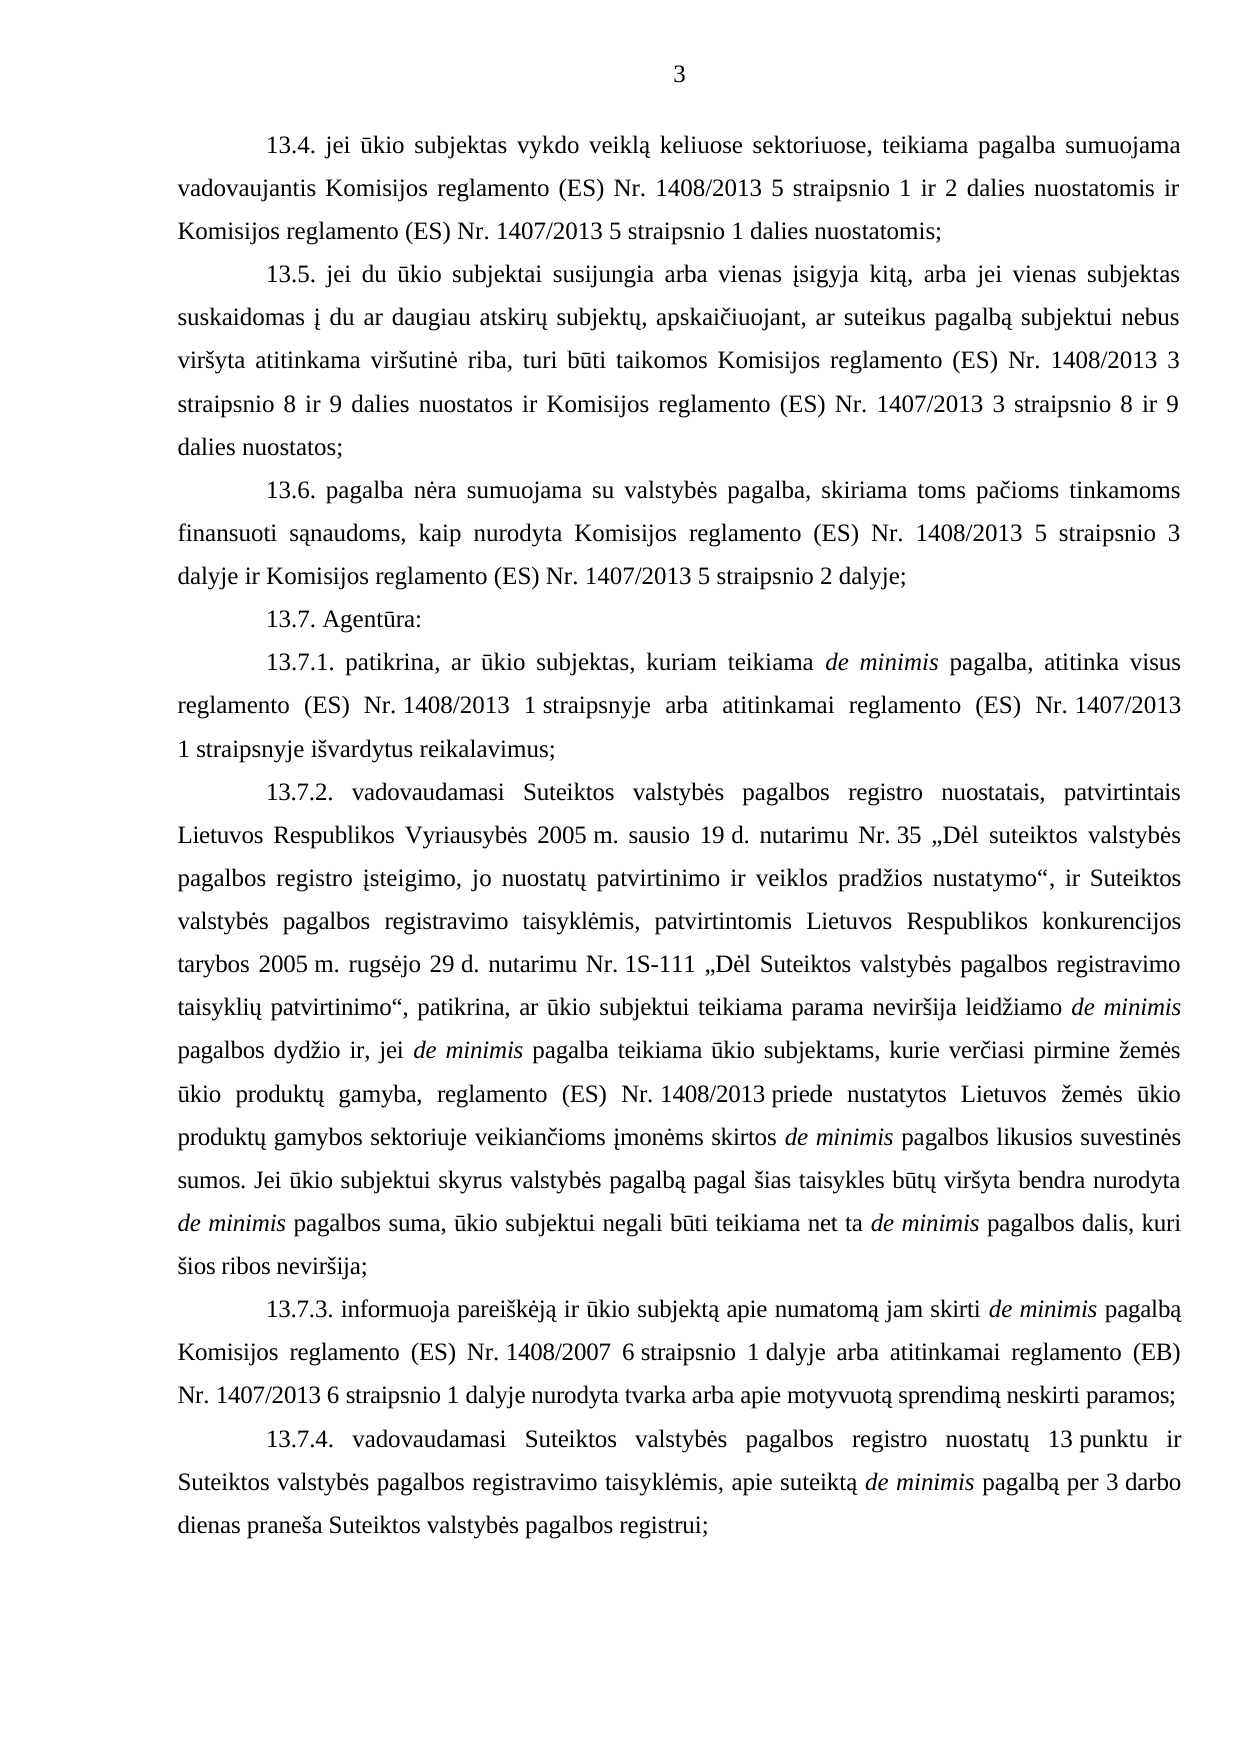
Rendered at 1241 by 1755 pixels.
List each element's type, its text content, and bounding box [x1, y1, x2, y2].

text 13.6. pagalba nėra sumuojama su valstybės pagalba, skiriama toms pačioms tinkamoms finansuoti sąnaudoms, kaip nurodyta Komisijos reglamento (ES) Nr. 1408/2013 5 straipsnio 3 dalyje ir Komisijos reglamento (ES) Nr. 1407/2013 5 straipsnio 2 dalyje; [177, 475, 1181, 590]
text 13.7.4. vadovaudamasi Suteiktos valstybės pagalbos registro nuostatų 13 punktu ir Suteiktos valstybės pagalbos registravimo taisyklėmis, apie suteiktą de minimis pagalbą per 3 darbo dienas praneša Suteiktos valstybės pagalbos registrui; [177, 1424, 1181, 1539]
text 13.7.2. vadovaudamasi Suteiktos valstybės pagalbos registro nuostatais, patvirtintais Lietuvos Respublikos Vyriausybės 2005 m. sausio 19 d. nutarimu Nr. 35 „Dėl suteiktos valstybės pagalbos registro įsteigimo, jo nuostatų patvirtinimo ir veiklos pradžios nustatymo“, ir Suteiktos valstybės pagalbos registravimo taisyklėmis, patvirtintomis Lietuvos Respublikos konkurencijos tarybos 2005 m. rugsėjo 29 d. nutarimu Nr. 1S-111 „Dėl Suteiktos valstybės pagalbos registravimo taisyklių patvirtinimo“, patikrina, ar ūkio subjektui teikiama parama neviršija leidžiamo de minimis pagalbos dydžio ir, jei de minimis pagalba teikiama ūkio subjektams, kurie verčiasi pirmine žemės ūkio produktų gamyba, reglamento (ES) Nr. 1408/2013 priede nustatytos Lietuvos žemės ūkio produktų gamybos sektoriuje veikiančioms įmonėms skirtos de minimis pagalbos likusios suvestinės sumos. Jei ūkio subjektui skyrus valstybės pagalbą pagal šias taisykles būtų viršyta bendra nurodyta de minimis pagalbos suma, ūkio subjektui negali būti teikiama net ta de minimis pagalbos dalis, kuri šios ribos neviršija; [177, 777, 1181, 1280]
text 13.7.3. informuoja pareiškėją ir ūkio subjektą apie numatomą jam skirti de minimis pagalbą Komisijos reglamento (ES) Nr. 1408/2007 6 straipsnio 1 dalyje arba atitinkamai reglamento (EB) Nr. 1407/2013 6 straipsnio 1 dalyje nurodyta tvarka arba apie motyvuotą sprendimą neskirti paramos; [177, 1294, 1181, 1409]
text 13.7. Agentūra: [177, 604, 1181, 633]
text 13.5. jei du ūkio subjektai susijungia arba vienas įsigyja kitą, arba jei vienas subjektas suskaidomas į du ar daugiau atskirų subjektų, apskaičiuojant, ar suteikus pagalbą subjektui nebus viršyta atitinkama viršutinė riba, turi būti taikomos Komisijos reglamento (ES) Nr. 1408/2013 3 straipsnio 8 ir 9 dalies nuostatos ir Komisijos reglamento (ES) Nr. 1407/2013 3 straipsnio 8 ir 9 dalies nuostatos; [177, 259, 1181, 461]
text 13.7.1. patikrina, ar ūkio subjektas, kuriam teikiama de minimis pagalba, atitinka visus reglamento (ES) Nr. 1408/2013 1 straipsnyje arba atitinkamai reglamento (ES) Nr. 1407/2013 1 straipsnyje išvardytus reikalavimus; [177, 647, 1181, 762]
text 13.4. jei ūkio subjektas vykdo veiklą keliuose sektoriuose, teikiama pagalba sumuojama vadovaujantis Komisijos reglamento (ES) Nr. 1408/2013 5 straipsnio 1 ir 2 dalies nuostatomis ir Komisijos reglamento (ES) Nr. 1407/2013 5 straipsnio 1 dalies nuostatomis; [177, 130, 1181, 245]
